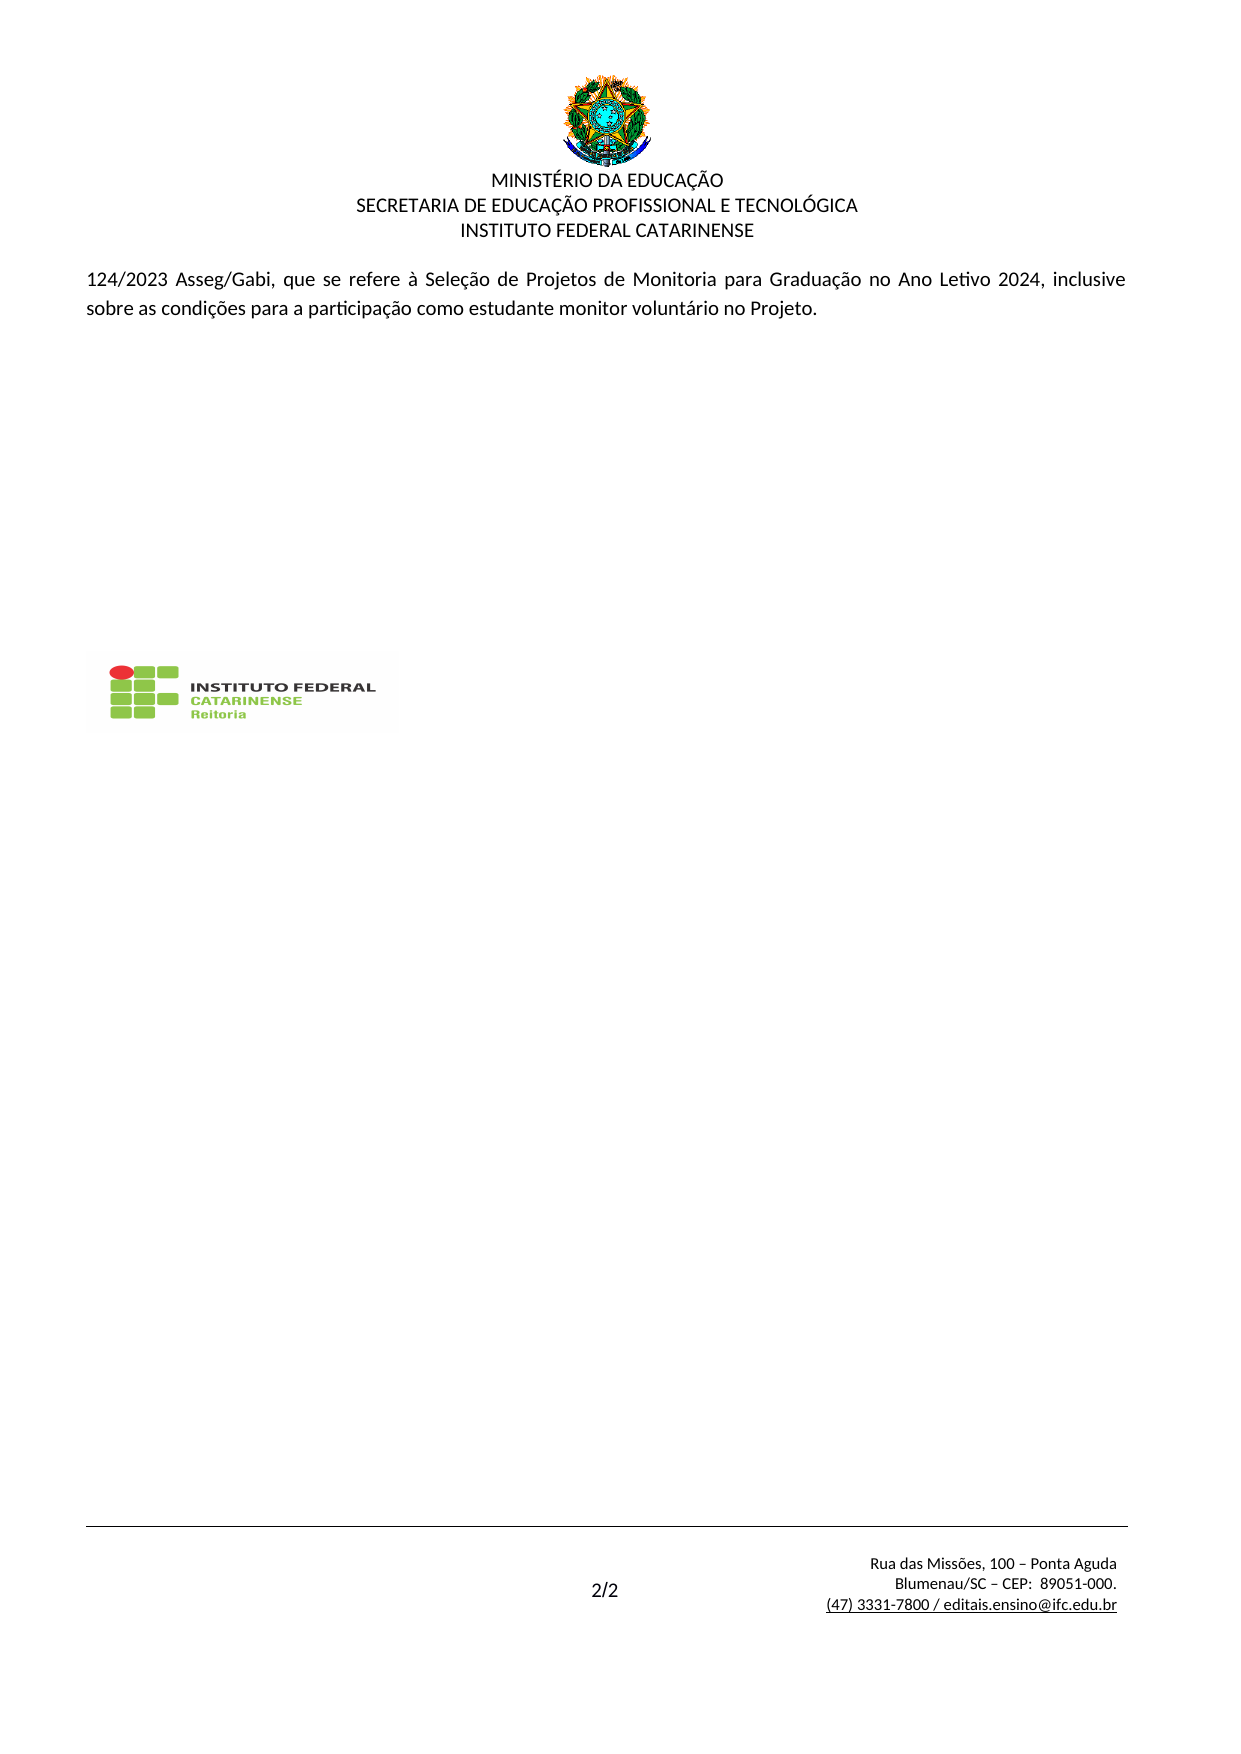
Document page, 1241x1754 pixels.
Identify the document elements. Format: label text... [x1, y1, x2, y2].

text 124/2023 Asseg/Gabi, que se refere à Seleção de Projetos de Monitoria para Graduação no Ano Letivo 2024, inclusive sobre as condições para a participação como estudante monitor voluntário no Projeto. [86, 266, 1128, 320]
picture [86, 651, 399, 733]
picture [563, 75, 651, 167]
